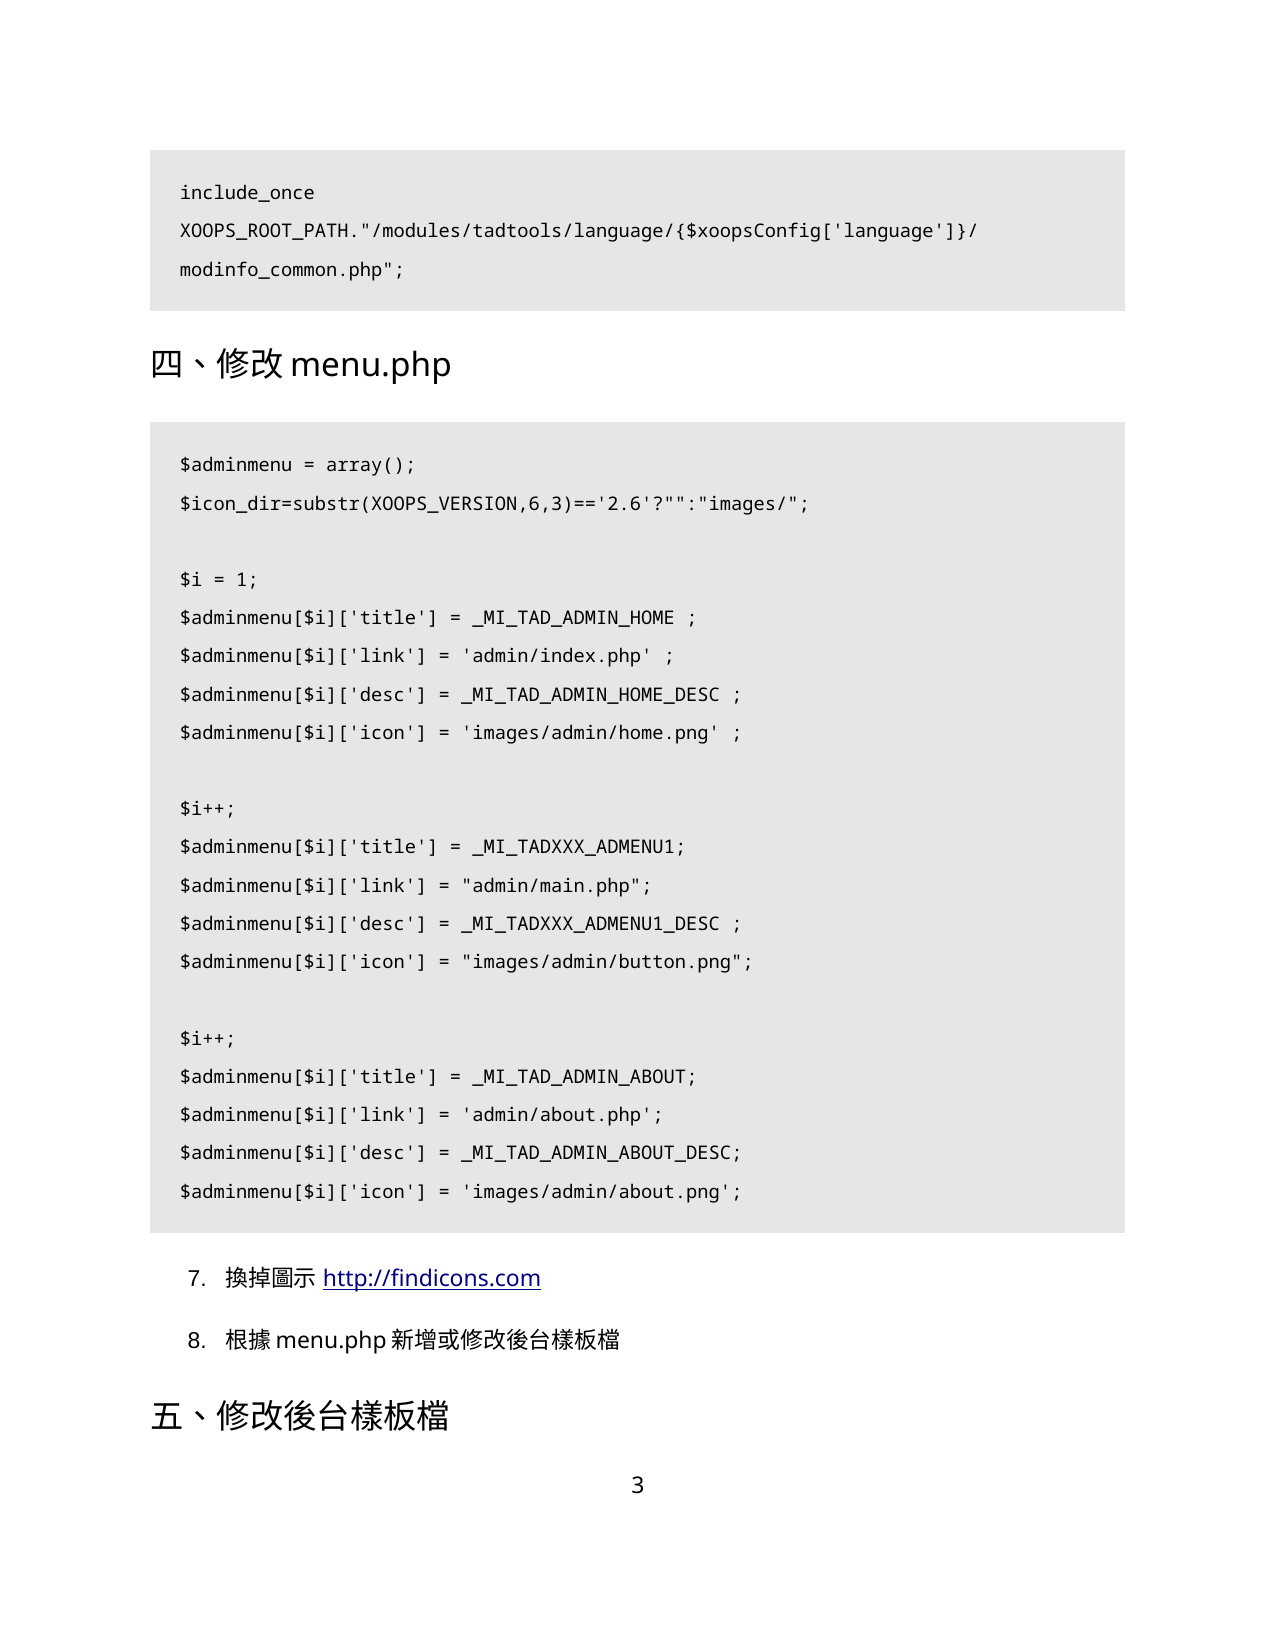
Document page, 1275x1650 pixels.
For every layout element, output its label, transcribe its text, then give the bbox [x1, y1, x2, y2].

table_header include_once XOOPS_ROOT_PATH."/modules/tadtools/language/{$xoopsConfig['language']}/modinfo_common.php"; [150, 150, 1125, 311]
list 換掉圖示 http://findicons.com [187, 1262, 1125, 1294]
subtitle 修改後台樣板檔 [150, 1392, 1125, 1438]
list 根據menu.php新增或修改後台樣板檔 [187, 1322, 1125, 1355]
subtitle 修改menu.php [150, 340, 1125, 386]
table_header $adminmenu = array(); $icon_dir=substr(XOOPS_VERSION,6,3)=='2.6'?"":"images/"; $i = 1; $adminmenu[$i]['title'] = _MI_TAD_ADMIN_HOME ; $adminmenu[$i]['link'] = 'admin/index.php' ; $adminmenu[$i]['desc'] = _MI_TAD_ADMIN_HOME_DESC ; $adminmenu[$i]['icon'] = 'images/admin/home.png' ; $i++; $adminmenu[$i]['title'] = _MI_TADXXX_ADMENU1; $adminmenu[$i]['link'] = "admin/main.php"; $adminmenu[$i]['desc'] = _MI_TADXXX_ADMENU1_DESC ; $adminmenu[$i]['icon'] = "images/admin/button.png"; $i++; $adminmenu[$i]['title'] = _MI_TAD_ADMIN_ABOUT; $adminmenu[$i]['link'] = 'admin/about.php'; $adminmenu[$i]['desc'] = _MI_TAD_ADMIN_ABOUT_DESC; $adminmenu[$i]['icon'] = 'images/admin/about.png'; [150, 422, 1125, 1233]
